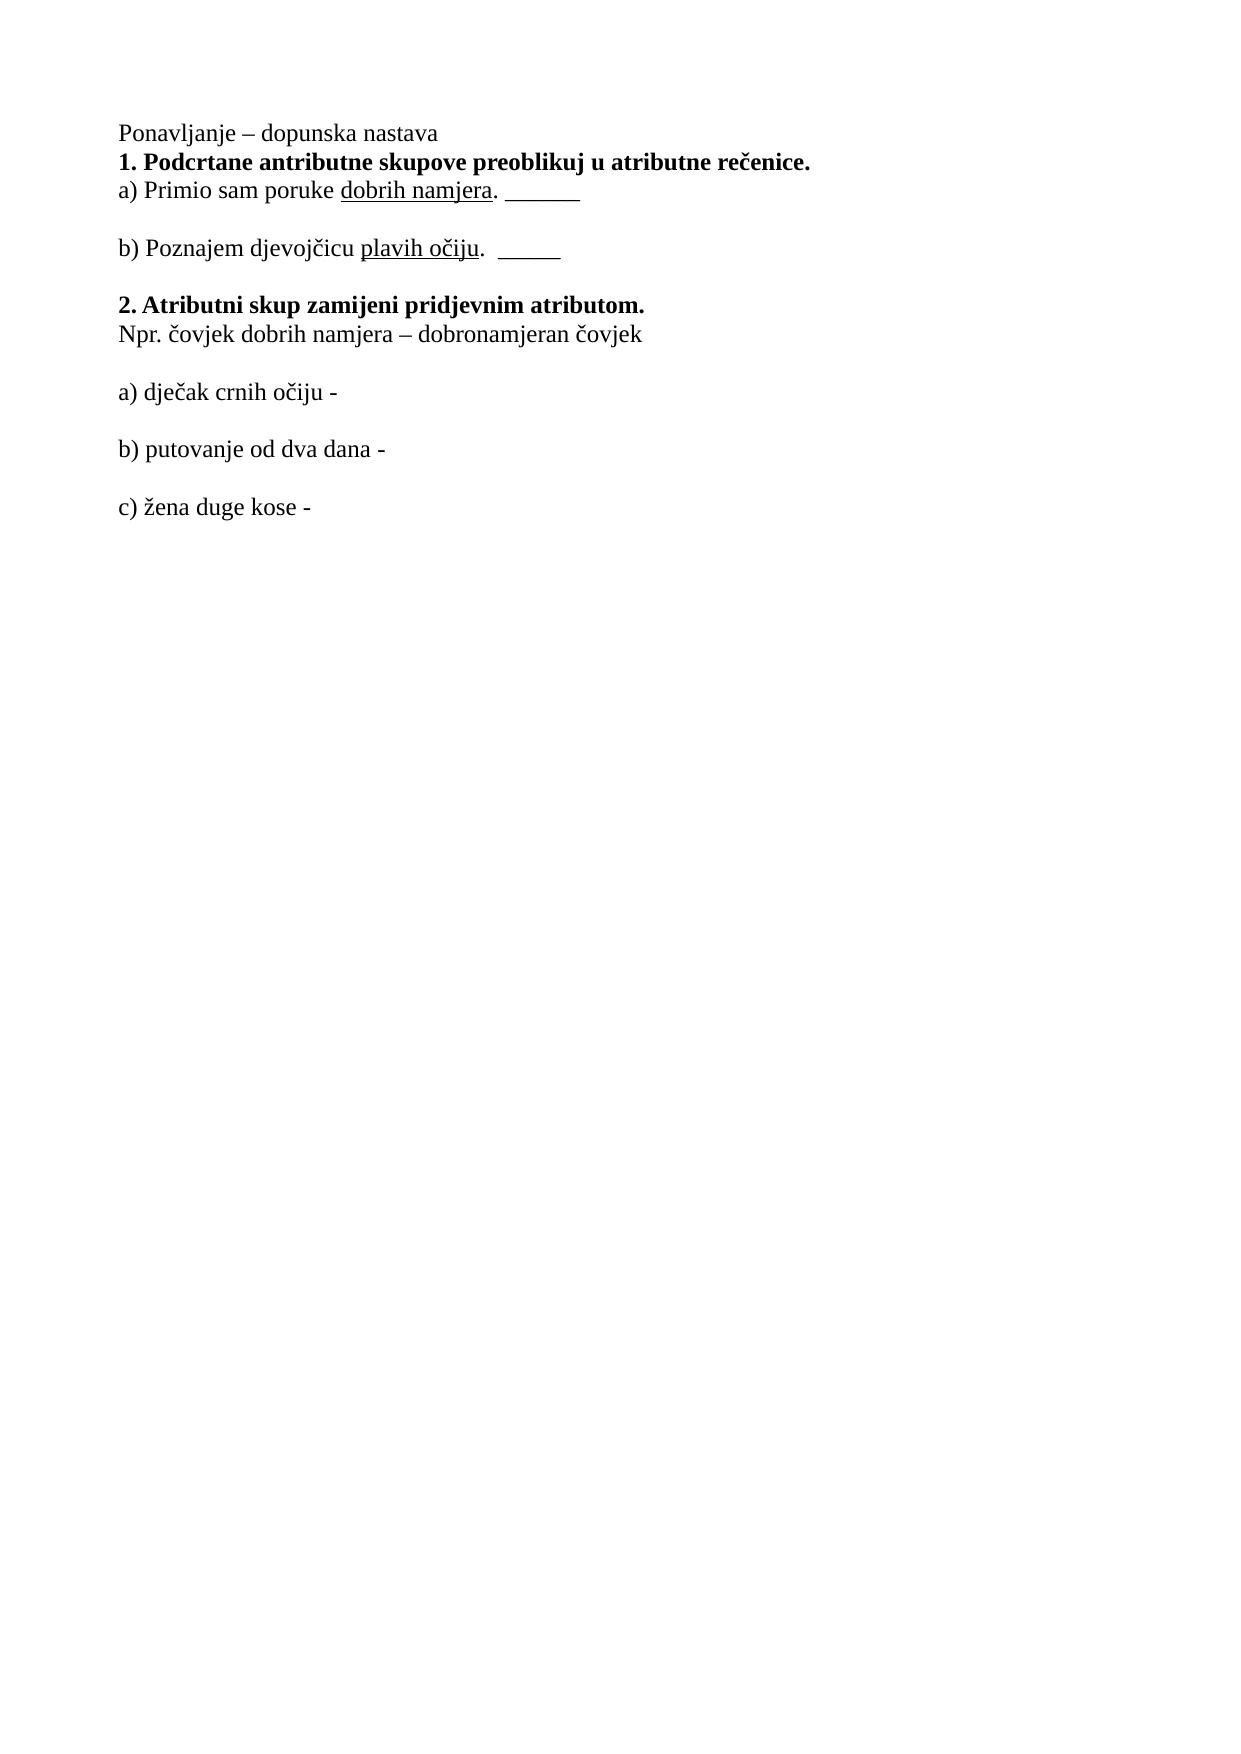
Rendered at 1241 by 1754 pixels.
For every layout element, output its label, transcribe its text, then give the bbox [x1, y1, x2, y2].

text Npr. čovjek dobrih namjera – dobronamjeran čovjek [118, 319, 1122, 348]
text b) Poznajem djevojčicu plavih očiju. _____ [118, 233, 1122, 262]
text a) dječak crnih očiju - [118, 377, 1122, 406]
text 2. Atributni skup zamijeni pridjevnim atributom. [118, 291, 1122, 319]
text c) žena duge kose - [118, 492, 1122, 521]
text b) putovanje od dva dana - [118, 434, 1122, 463]
text 1. Podcrtane antributne skupove preoblikuj u atributne rečenice. [118, 147, 1122, 176]
text Ponavljanje – dopunska nastava [118, 118, 1122, 147]
text a) Primio sam poruke dobrih namjera. ______ [118, 176, 1122, 204]
